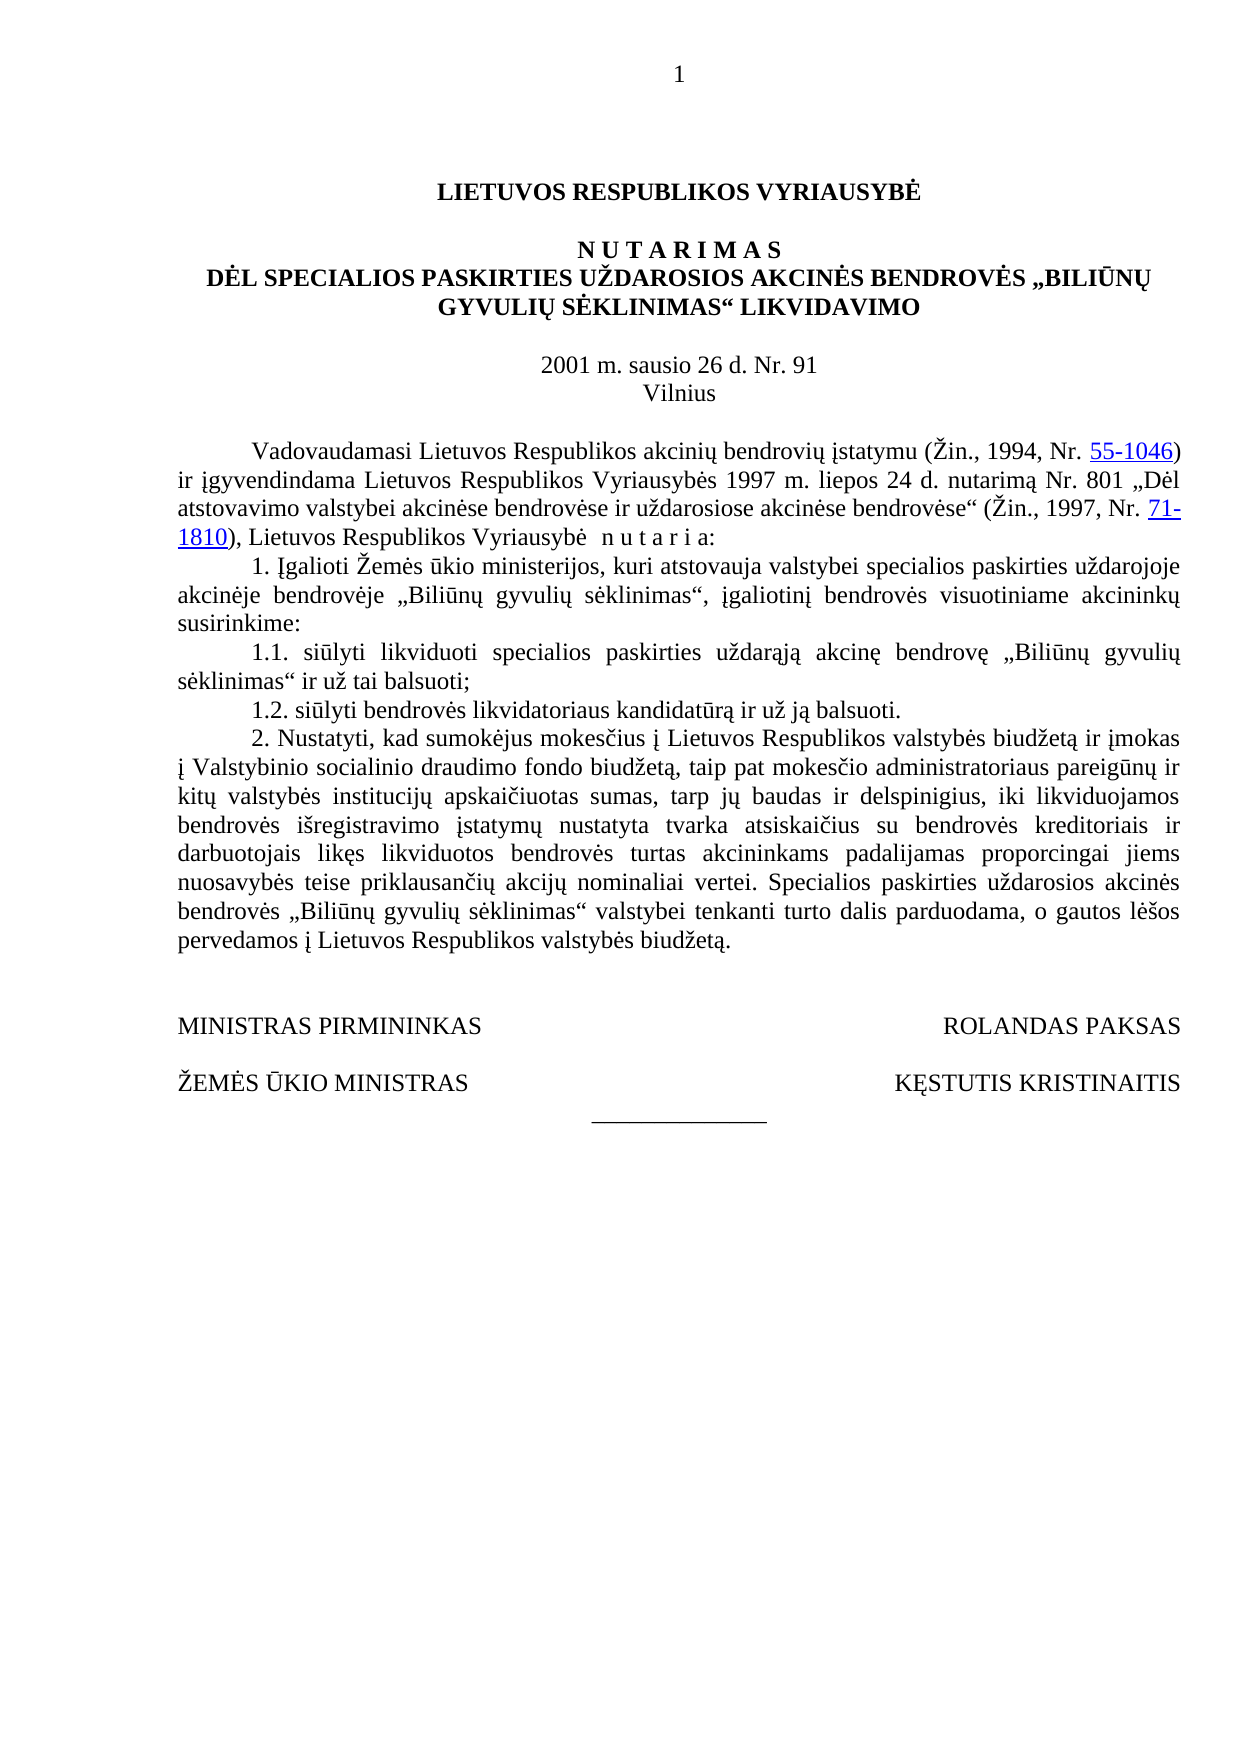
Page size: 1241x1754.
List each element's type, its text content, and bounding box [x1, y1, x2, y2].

text 2001 m. sausio 26 d. Nr. 91 [177, 350, 1181, 378]
text LIETUVOS RESPUBLIKOS VYRIAUSYBĖ [177, 177, 1181, 206]
text 2. Nustatyti, kad sumokėjus mokesčius į Lietuvos Respublikos valstybės biudžetą ir įmokas į Valstybinio socialinio draudimo fondo biudžetą, taip pat mokesčio administratoriaus pareigūnų ir kitų valstybės institucijų apskaičiuotas sumas, tarp jų baudas ir delspinigius, iki likviduojamos bendrovės išregistravimo įstatymų nustatyta tvarka atsiskaičius su bendrovės kreditoriais ir darbuotojais likęs likviduotos bendrovės turtas akcininkams padalijamas proporcingai jiems nuosavybės teise priklausančių akcijų nominaliai vertei. Specialios paskirties uždarosios akcinės bendrovės „Biliūnų gyvulių sėklinimas“ valstybei tenkanti turto dalis parduodama, o gautos lėšos pervedamos į Lietuvos Respublikos valstybės biudžetą. [177, 723, 1181, 953]
text DĖL SPECIALIOS PASKIRTIES UŽDAROSIOS AKCINĖS BENDROVĖS „BILIŪNŲ GYVULIŲ SĖKLINIMAS“ LIKVIDAVIMO [177, 263, 1181, 321]
text 1.2. siūlyti bendrovės likvidatoriaus kandidatūrą ir už ją balsuoti. [177, 695, 1181, 723]
text Vilnius [177, 378, 1181, 407]
text ŽEMĖS ŪKIO MINISTRAS KĘSTUTIS KRISTINAITIS [177, 1068, 1181, 1097]
text N U T A R I M A S [177, 235, 1181, 263]
text Vadovaudamasi Lietuvos Respublikos akcinių bendrovių įstatymu (Žin., 1994, Nr. 55-1046) ir įgyvendindama Lietuvos Respublikos Vyriausybės 1997 m. liepos 24 d. nutarimą Nr. 801 „Dėl atstovavimo valstybei akcinėse bendrovėse ir uždarosiose akcinėse bendrovėse“ (Žin., 1997, Nr. 71-1810), Lietuvos Respublikos Vyriausybė nutaria: [177, 436, 1181, 551]
text ______________ [177, 1097, 1181, 1126]
text 1. Įgalioti Žemės ūkio ministerijos, kuri atstovauja valstybei specialios paskirties uždarojoje akcinėje bendrovėje „Biliūnų gyvulių sėklinimas“, įgaliotinį bendrovės visuotiniame akcininkų susirinkime: [177, 551, 1181, 637]
text 1.1. siūlyti likviduoti specialios paskirties uždarąją akcinę bendrovę „Biliūnų gyvulių sėklinimas“ ir už tai balsuoti; [177, 637, 1181, 695]
text MINISTRAS PIRMININKAS ROLANDAS PAKSAS [177, 1011, 1181, 1040]
